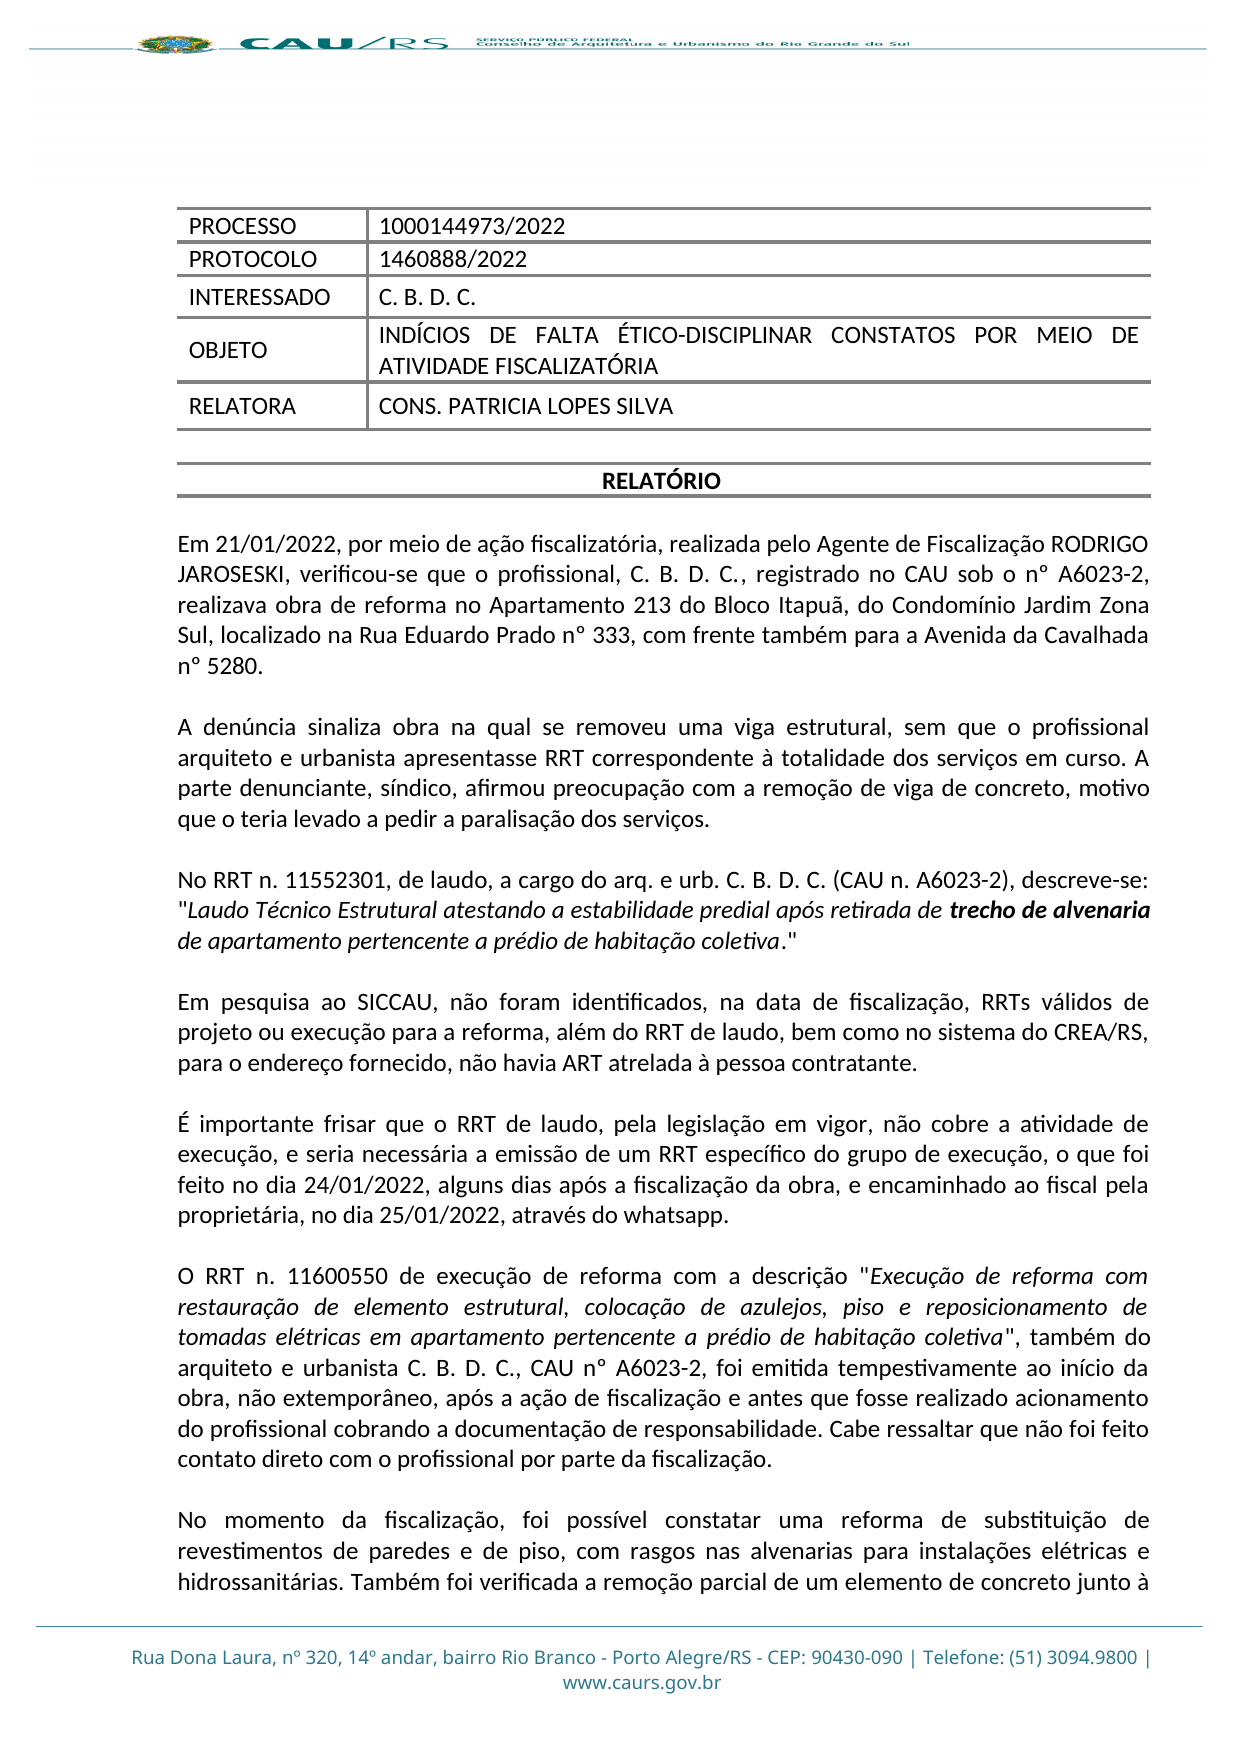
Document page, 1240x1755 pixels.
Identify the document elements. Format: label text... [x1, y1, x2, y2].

text É importante frisar que o RRT de laudo, pela legislação em vigor, não cobre a atividade de execução, e seria necessária a emissão de um RRT específico do grupo de execução, o que foi feito no dia 24/01/2022, alguns dias após a fiscalização da obra, e encaminhado ao fiscal pela proprietária, no dia 25/01/2022, através do whatsapp. [177, 1108, 1151, 1230]
text O RRT n. 11600550 de execução de reforma com a descrição "Execução de reforma com restauração de elemento estrutural, colocação de azulejos, piso e reposicionamento de tomadas elétricas em apartamento pertencente a prédio de habitação coletiva", também do arquiteto e urbanista C. B. D. C., CAU nº A6023-2, foi emitida tempestivamente ao início da obra, não extemporâneo, após a ação de fiscalização e antes que fosse realizado acionamento do profissional cobrando a documentação de responsabilidade. Cabe ressaltar que não foi feito contato direto com o profissional por parte da fiscalização. [177, 1261, 1151, 1474]
table_cell INDÍCIOS DE FALTA ÉTICO-DISCIPLINAR CONSTATOS POR MEIO DE ATIVIDADE FISCALIZATÓRIA [369, 319, 1151, 380]
table_cell C. B. D. C. [369, 277, 1151, 316]
table_header 1000144973/2022 [369, 210, 1151, 240]
text No RRT n. 11552301, de laudo, a cargo do arq. e urb. C. B. D. C. (CAU n. A6023-2), descreve-se: "Laudo Técnico Estrutural atestando a estabilidade predial após retirada de trecho de alvenaria de apartamento pertencente a prédio de habitação coletiva." [177, 864, 1151, 955]
text A denúncia sinaliza obra na qual se removeu uma viga estrutural, sem que o profissional arquiteto e urbanista apresentasse RRT correspondente à totalidade dos serviços em curso. A parte denunciante, síndico, afirmou preocupação com a remoção de viga de concreto, motivo que o teria levado a pedir a paralisação dos serviços. [177, 711, 1151, 833]
table_cell INTERESSADO [177, 277, 366, 316]
table_header RELATÓRIO [177, 465, 1151, 494]
text Em pesquisa ao SICCAU, não foram identificados, na data de fiscalização, RRTs válidos de projeto ou execução para a reforma, além do RRT de laudo, bem como no sistema do CREA/RS, para o endereço fornecido, não havia ART atrelada à pessoa contratante. [177, 986, 1151, 1077]
table_cell PROTOCOLO [177, 244, 366, 274]
table_cell OBJETO [177, 319, 366, 380]
table_cell CONS. PATRICIA LOPES SILVA [369, 384, 1151, 428]
table_cell 1460888/2022 [369, 244, 1151, 274]
text No momento da fiscalização, foi possível constatar uma reforma de substituição de revestimentos de paredes e de piso, com rasgos nas alvenarias para instalações elétricas e hidrossanitárias. Também foi verificada a remoção parcial de um elemento de concreto junto à [177, 1505, 1151, 1596]
table_cell RELATORA [177, 384, 366, 428]
text Em 21/01/2022, por meio de ação fiscalizatória, realizada pelo Agente de Fiscalização RODRIGO JAROSESKI, verificou-se que o profissional, C. B. D. C., registrado no CAU sob o nº A6023-2, realizava obra de reforma no Apartamento 213 do Bloco Itapuã, do Condomínio Jardim Zona Sul, localizado na Rua Eduardo Prado nº 333, com frente também para a Avenida da Cavalhada nº 5280. [177, 528, 1151, 681]
table_header PROCESSO [177, 210, 366, 240]
